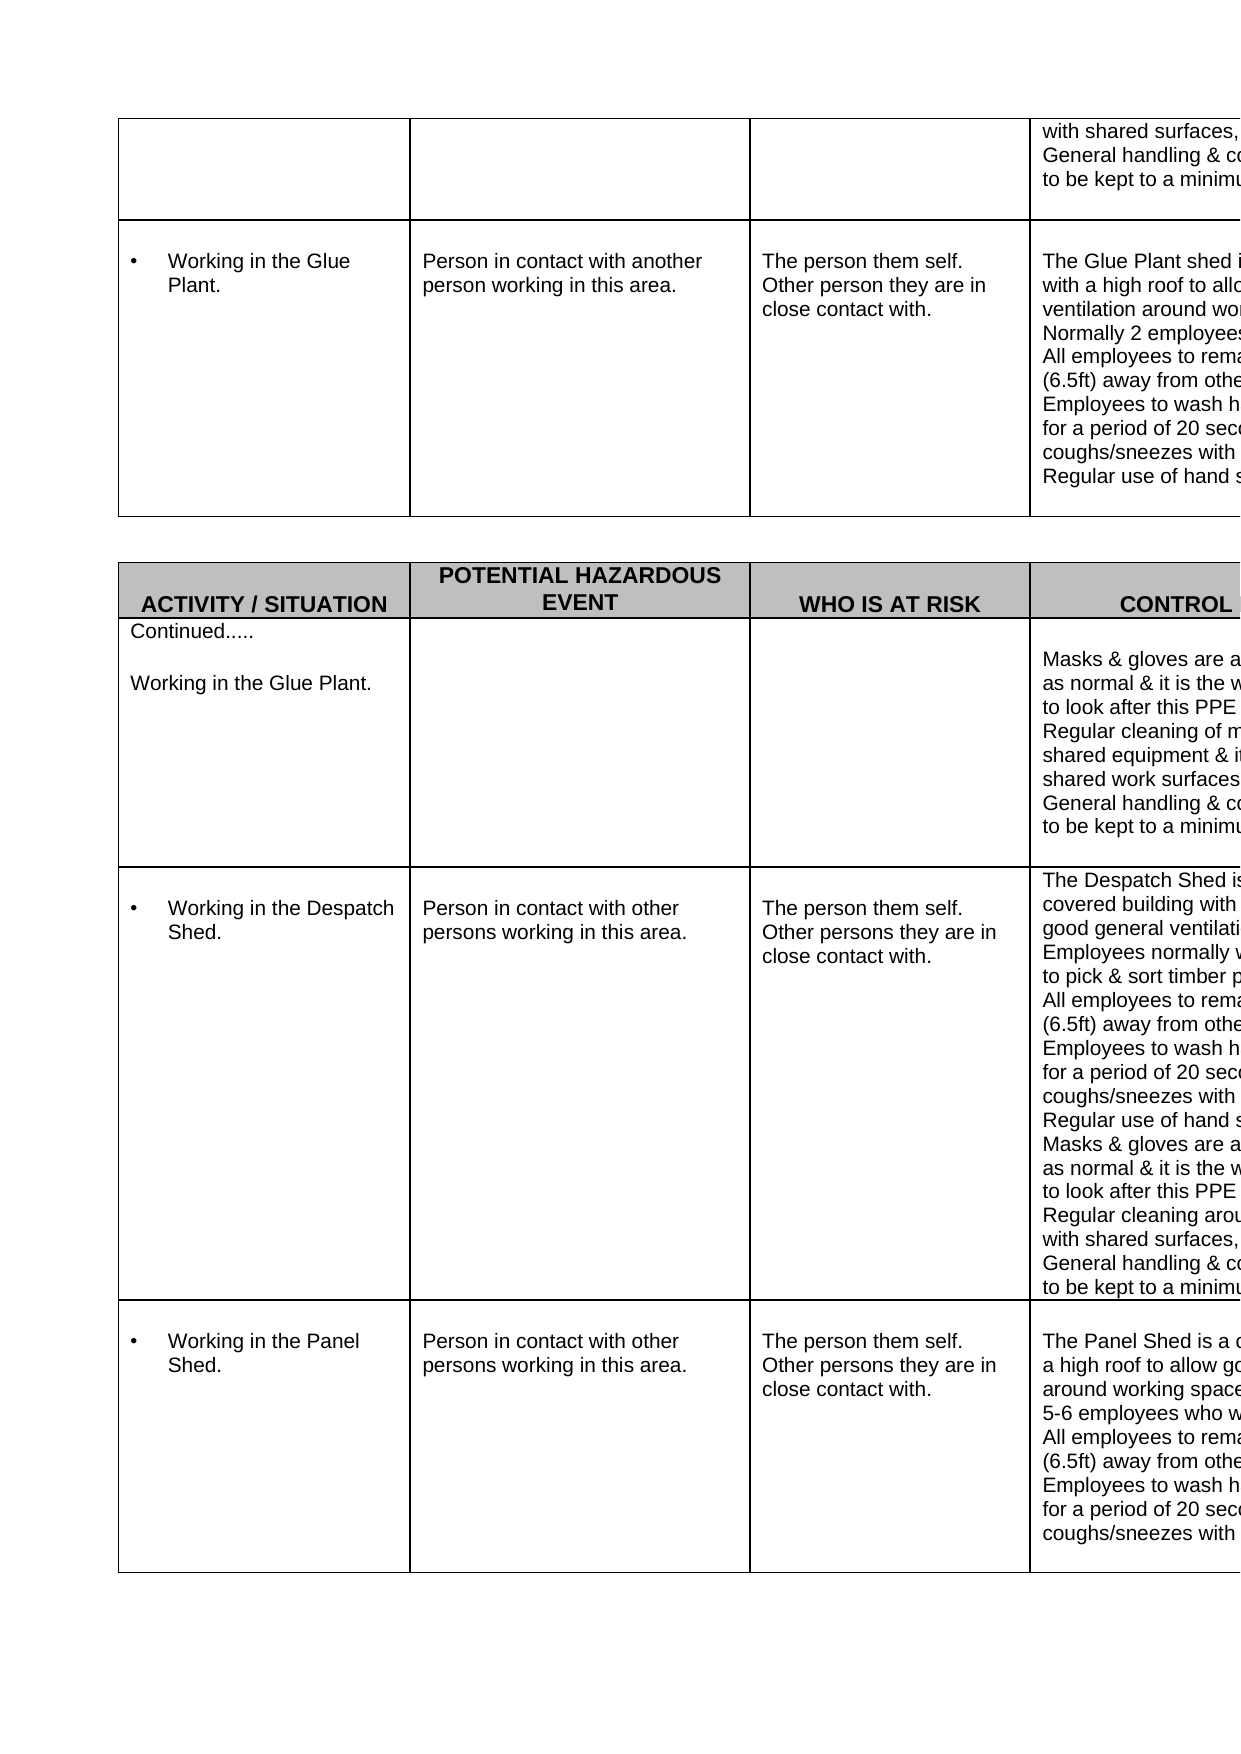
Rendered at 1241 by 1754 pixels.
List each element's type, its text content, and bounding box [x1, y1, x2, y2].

table_cell The Panel Shed is a covered building with a high roof to allow good general ventilation around working spaces. There are around 5-6 employees who work in this area. All employees to remain a distance of 2m (6.5ft) away from other persons in this area. Employees to wash hands more frequently for a period of 20 seconds & to catch coughs/sneezes with a tissue or their arm. [1031, 1301, 1240, 1572]
table_cell [411, 619, 749, 866]
table_cell Working in the Glue Plant. [119, 221, 409, 516]
table_cell Person in contact with another person working in this area. [411, 221, 749, 516]
table_cell Person in contact with other persons working in this area. [411, 1301, 749, 1572]
table_cell Person in contact with other persons working in this area. [411, 868, 749, 1299]
table_cell Masks & gloves are available upon request as normal & it is the wearer’s responsibility to look after this PPE during & after use. Regular cleaning of machine controls, shared equipment & items plus areas with shared work surfaces. General handling & contact with paperwork to be kept to a minimum. [1031, 619, 1240, 866]
table_cell [751, 119, 1029, 219]
table_header CONTROL MEASURES [1031, 563, 1240, 617]
table_cell The person them self. Other person they are in close contact with. [751, 221, 1029, 516]
table_cell [411, 119, 749, 219]
table_header WHO IS AT RISK [751, 563, 1029, 617]
table_cell The person them self. Other persons they are in close contact with. [751, 868, 1029, 1299]
table_cell The Glue Plant shed is a covered building with a high roof to allow good general ventilation around working spaces. Normally 2 employees work in this area. All employees to remain a distance of 2m (6.5ft) away from other persons in this area. Employees to wash hands more frequently for a period of 20 seconds & to catch coughs/sneezes with a tissue or their arm. Regular use of hand sanitiser points. [1031, 221, 1240, 516]
table_cell Working in the Panel Shed. [119, 1301, 409, 1572]
table_cell [751, 619, 1029, 866]
table_cell Working in the Despatch Shed. [119, 868, 409, 1299]
table_cell [119, 119, 409, 219]
table_cell Continued..... Working in the Glue Plant. [119, 619, 409, 866]
table_cell The timber storage sheds are covered buildings with high roofs allowing for good general ventilation around working spaces. Normally 2-man teams sort timber packs. All employees to remain a distance of 2m (6.5ft) away from other persons in this area. Employees to wash hands more frequently for a period of 20 seconds & to catch coughs/sneezes with a tissue or their arm. Regular use of hand sanitiser points. Masks & gloves are available upon request as normal & it is the wearer’s responsibility to look after this PPE during & after use. Regular cleaning around working areas with shared surfaces, items & equipment. General handling & contact with paperwork to be kept to a minimum. [1031, 119, 1240, 219]
table_cell The Despatch Shed is an open-ended covered building with a high roof to allow good general ventilation in working spaces. Employees normally work in teams of two to pick & sort timber packs. All employees to remain a distance of 2m (6.5ft) away from other persons in this area. Employees to wash hands more frequently for a period of 20 seconds & to catch coughs/sneezes with a tissue or their arm. Regular use of hand sanitiser points. Masks & gloves are available upon request as normal & it is the wearer’s responsibility to look after this PPE during & after use. Regular cleaning around working areas with shared surfaces, items & equipment. General handling & contact with paperwork to be kept to a minimum. [1031, 868, 1240, 1299]
table_header POTENTIAL HAZARDOUS EVENT [411, 563, 749, 617]
table_cell The person them self. Other persons they are in close contact with. [751, 1301, 1029, 1572]
table_header ACTIVITY / SITUATION [119, 563, 409, 617]
